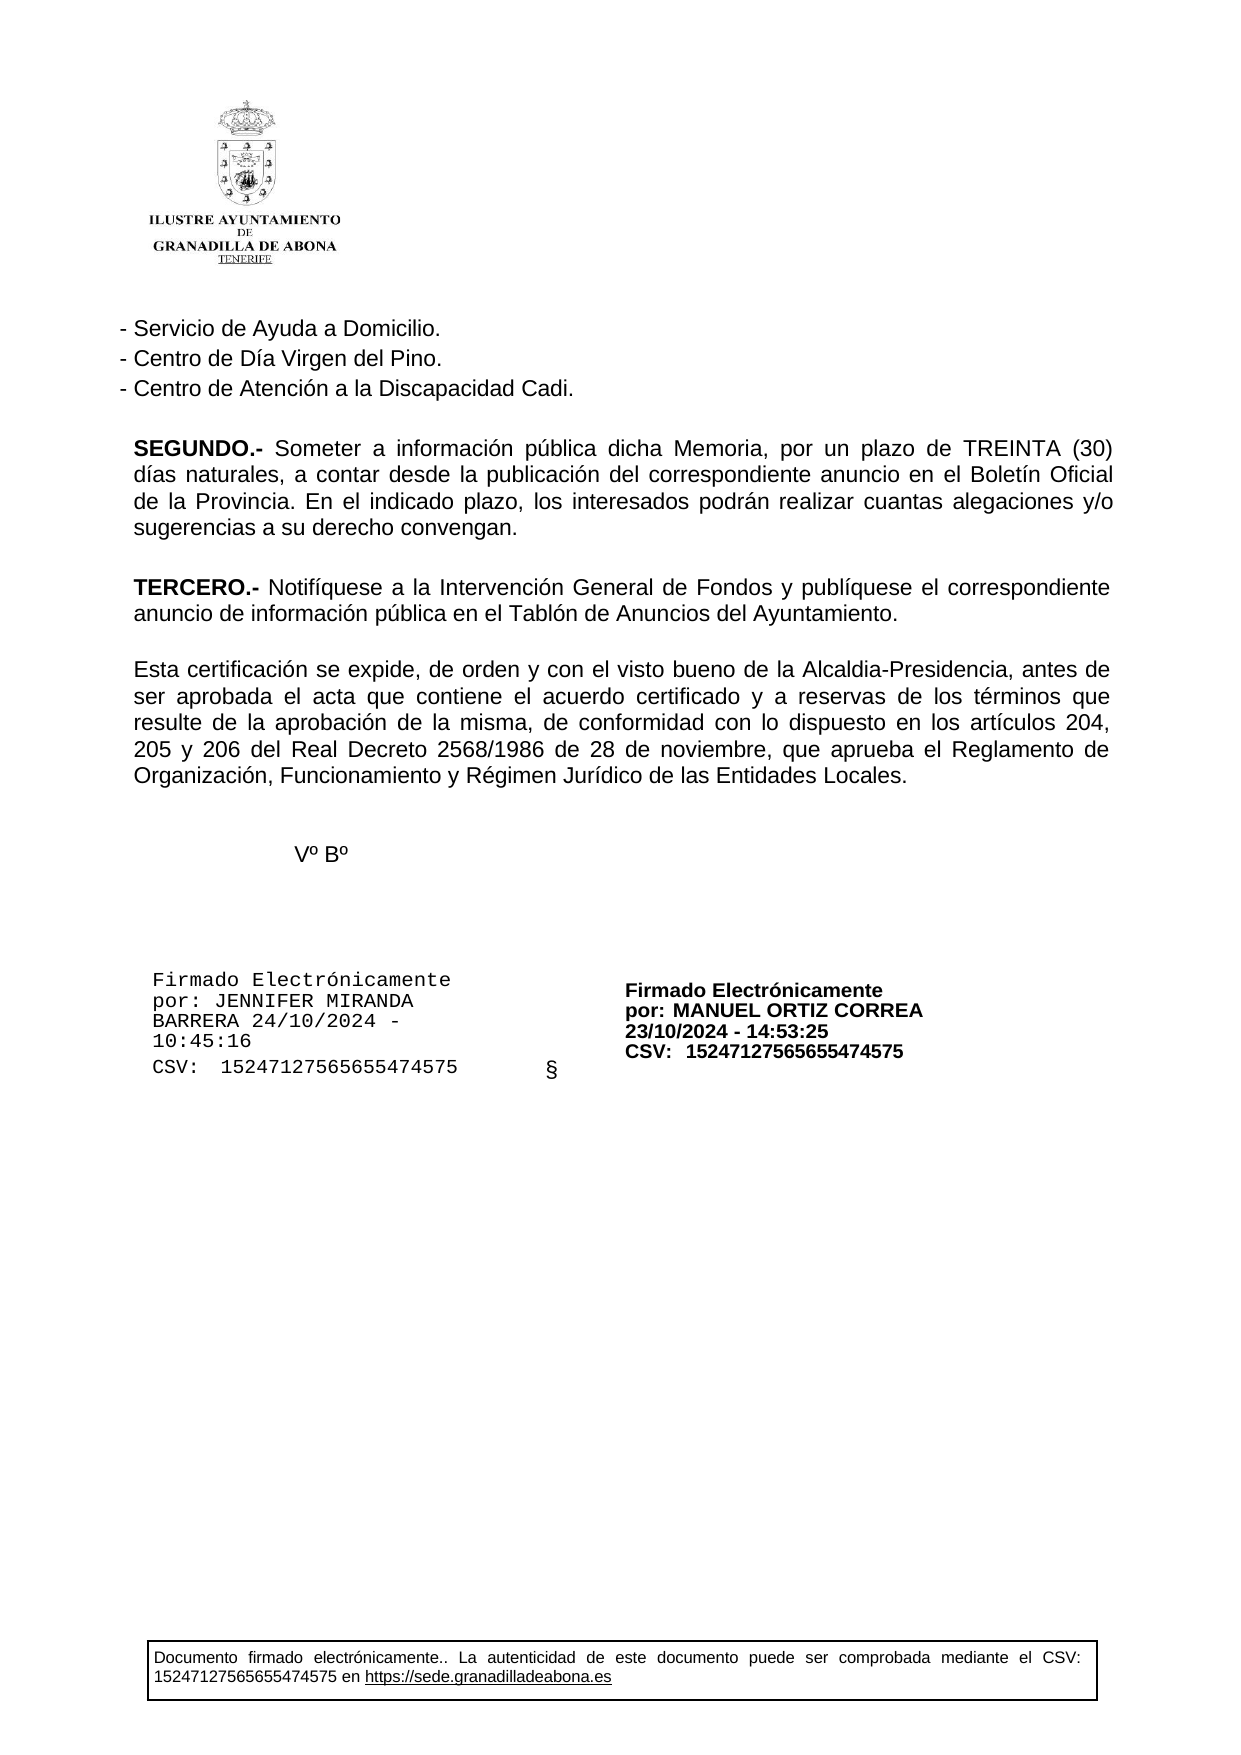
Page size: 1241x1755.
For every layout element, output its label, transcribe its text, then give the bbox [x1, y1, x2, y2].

text Esta certificación se expide, de orden y con el visto bueno de la Alcaldia-Presidencia, antes de ser aprobada el acta que contiene el acuerdo certificado y a reservas de los términos que resulte de la aprobación de la misma, de conformidad con lo dispuesto en los artículos 204, 205 y 206 del Real Decreto 2568/1986 de 28 de noviembre, que aprueba el Reglamento de Organización, Funcionamiento y Régimen Jurídico de las Entidades Locales. [133, 656, 1111, 788]
text Firmado Electrónicamente por: JENNIFER MIRANDA BARRERA 24/10/2024 - 10:45:16 [152, 970, 509, 1052]
text TERCERO.- Notifíquese a la Intervención General de Fondos y publíquese el correspondiente anuncio de información pública en el Tablón de Anuncios del Ayuntamiento. [133, 574, 1111, 627]
list Centro de Día Virgen del Pino. [119, 345, 1124, 372]
text CSV: 15247127565655474575 § [152, 1052, 558, 1078]
text SEGUNDO.- Someter a información pública dicha Memoria, por un plazo de TREINTA (30) días naturales, a contar desde la publicación del correspondiente anuncio en el Boletín Oficial de la Provincia. En el indicado plazo, los interesados podrán realizar cuantas alegaciones y/o sugerencias a su derecho convengan. [133, 435, 1113, 540]
list Servicio de Ayuda a Domicilio. [119, 315, 1124, 342]
text Firmado Electrónicamente por: MANUEL ORTIZ CORREA 23/10/2024 - 14:53:25 [625, 981, 928, 1042]
list Centro de Atención a la Discapacidad Cadi. [119, 375, 1124, 401]
text Vº Bº [294, 841, 1124, 868]
text CSV: 15247127565655474575 [625, 1042, 1124, 1063]
